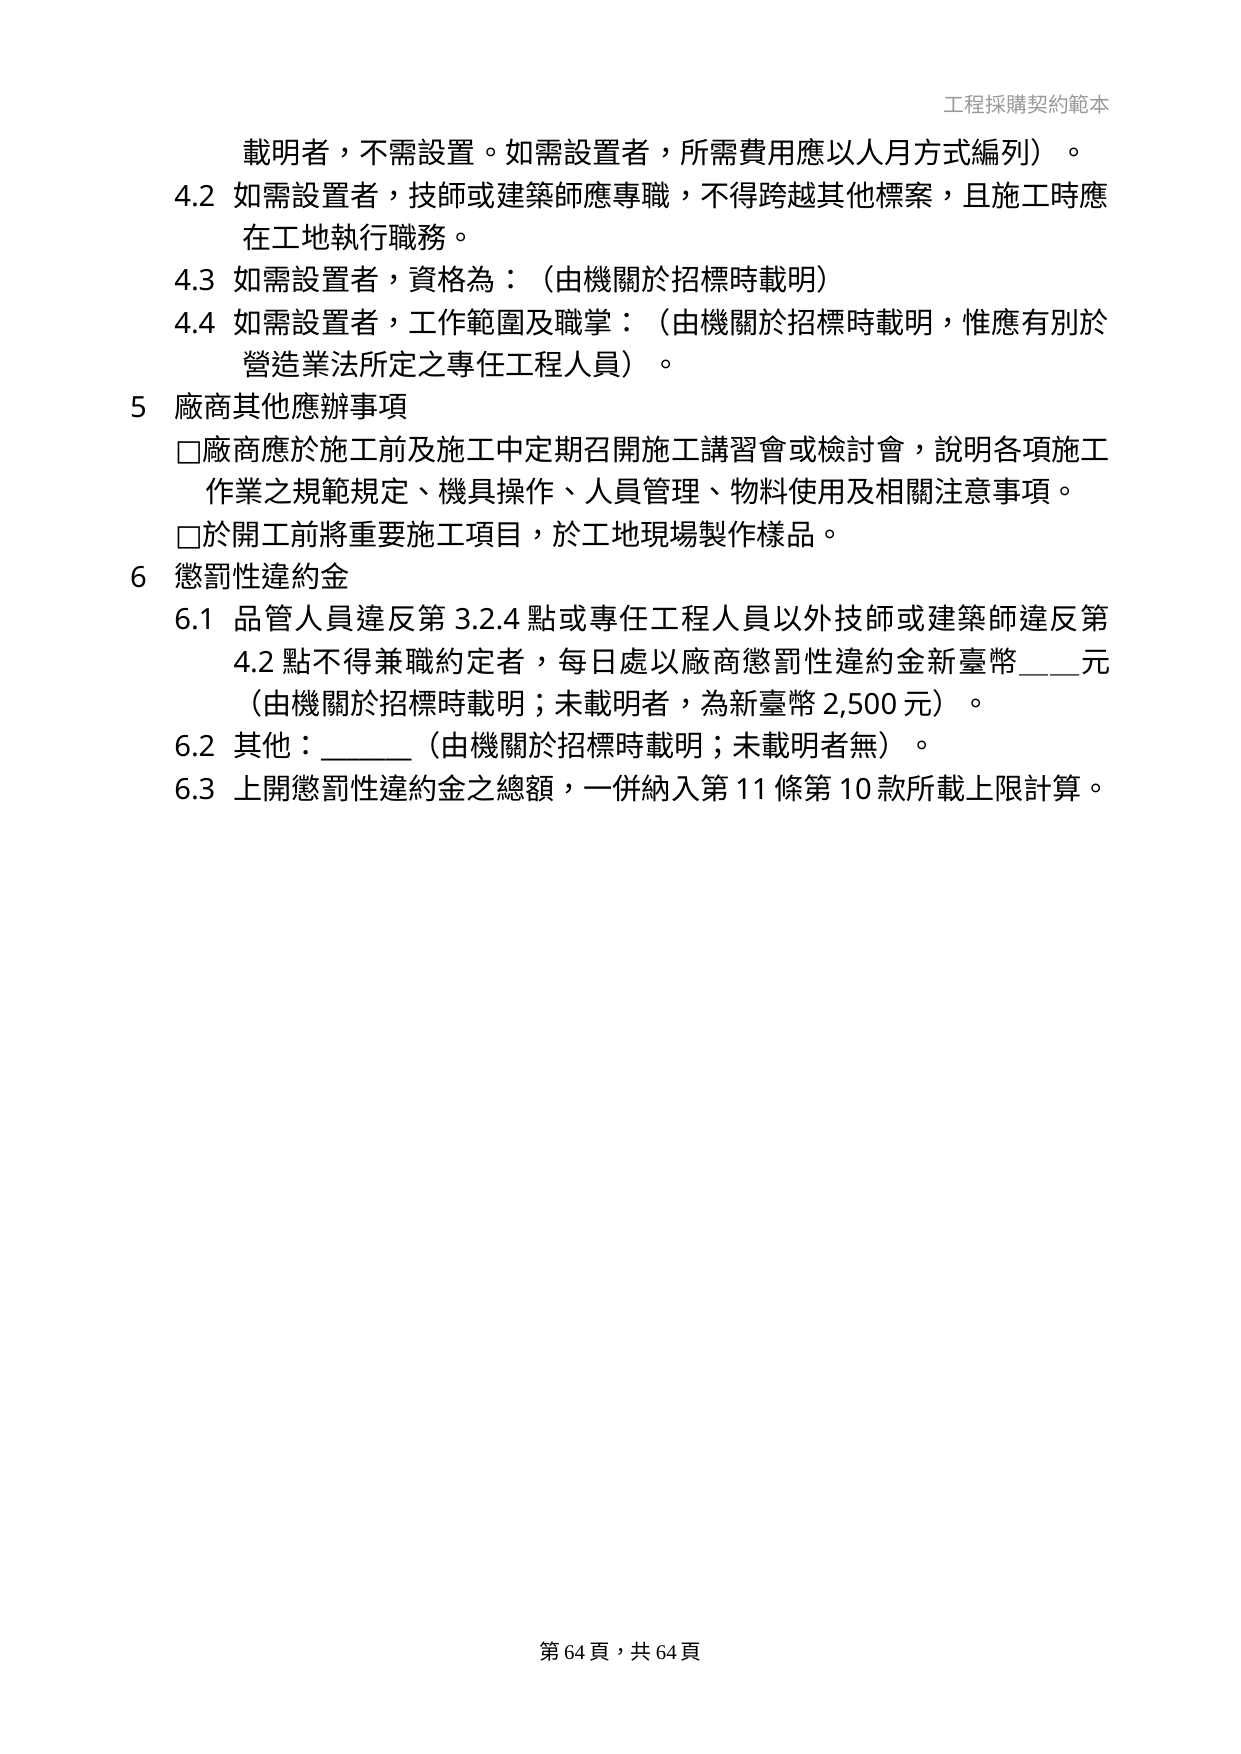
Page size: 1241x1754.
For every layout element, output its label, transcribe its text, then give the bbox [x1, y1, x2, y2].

list 懲罰性違約金 [130, 553, 1110, 596]
list 品管人員違反第3.2.4點或專任工程人員以外技師或建築師違反第4.2點不得兼職約定者，每日處以廠商懲罰性違約金新臺幣＿＿元（由機關於招標時載明；未載明者，為新臺幣2,500元）。 [174, 596, 1110, 723]
text □廠商應於施工前及施工中定期召開施工講習會或檢討會，說明各項施工作業之規範規定、機具操作、人員管理、物料使用及相關注意事項。 [175, 426, 1110, 511]
list 如需設置者，技師或建築師應專職，不得跨越其他標案，且施工時應在工地執行職務。 [174, 172, 1110, 257]
list 上開懲罰性違約金之總額，一併納入第11條第10款所載上限計算。 [174, 765, 1110, 808]
list 載明者，不需設置。如需設置者，所需費用應以人月方式編列）。 [174, 130, 1110, 172]
list 廠商其他應辦事項 [130, 384, 1110, 426]
list 如需設置者，工作範圍及職掌：（由機關於招標時載明，惟應有別於營造業法所定之專任工程人員）。 [174, 299, 1110, 384]
list 如需設置者，資格為：（由機關於招標時載明） [174, 257, 1110, 299]
list 其他：_______（由機關於招標時載明；未載明者無）。 [174, 723, 1110, 765]
text □於開工前將重要施工項目，於工地現場製作樣品。 [175, 511, 1110, 553]
